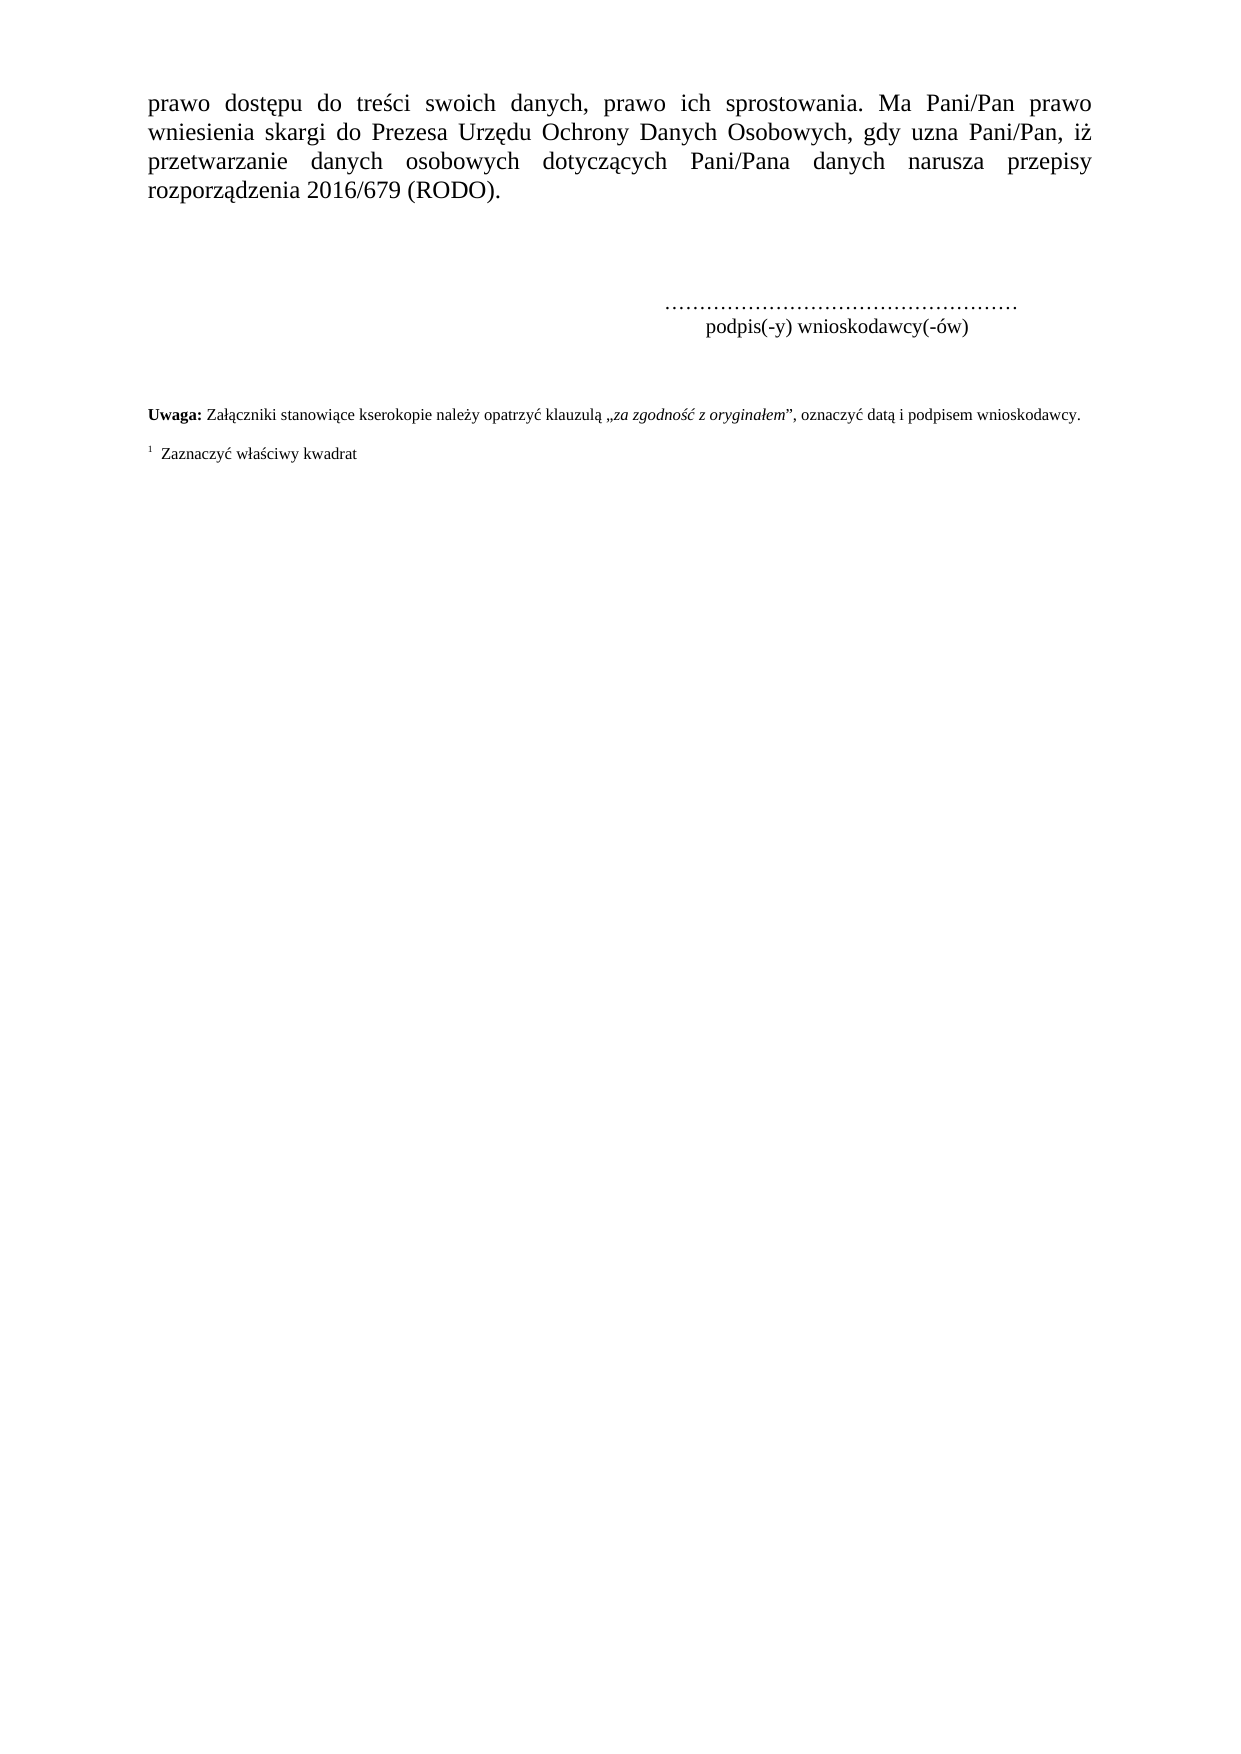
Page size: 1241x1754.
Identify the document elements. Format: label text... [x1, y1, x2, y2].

text …………………………………………… [148, 290, 1093, 314]
text 1 Zaznaczyć właściwy kwadrat [148, 443, 1093, 463]
text podpis(-y) wnioskodawcy(-ów) [148, 314, 1093, 338]
text Uwaga: Załączniki stanowiące kserokopie należy opatrzyć klauzulą „za zgodność z oryginałem”, oznaczyć datą i podpisem wnioskodawcy. [148, 405, 1093, 424]
text prawo dostępu do treści swoich danych, prawo ich sprostowania. Ma Pani/Pan prawo wniesienia skargi do Prezesa Urzędu Ochrony Danych Osobowych, gdy uzna Pani/Pan, iż przetwarzanie danych osobowych dotyczących Pani/Pana danych narusza przepisy rozporządzenia 2016/679 (RODO). [148, 88, 1093, 203]
